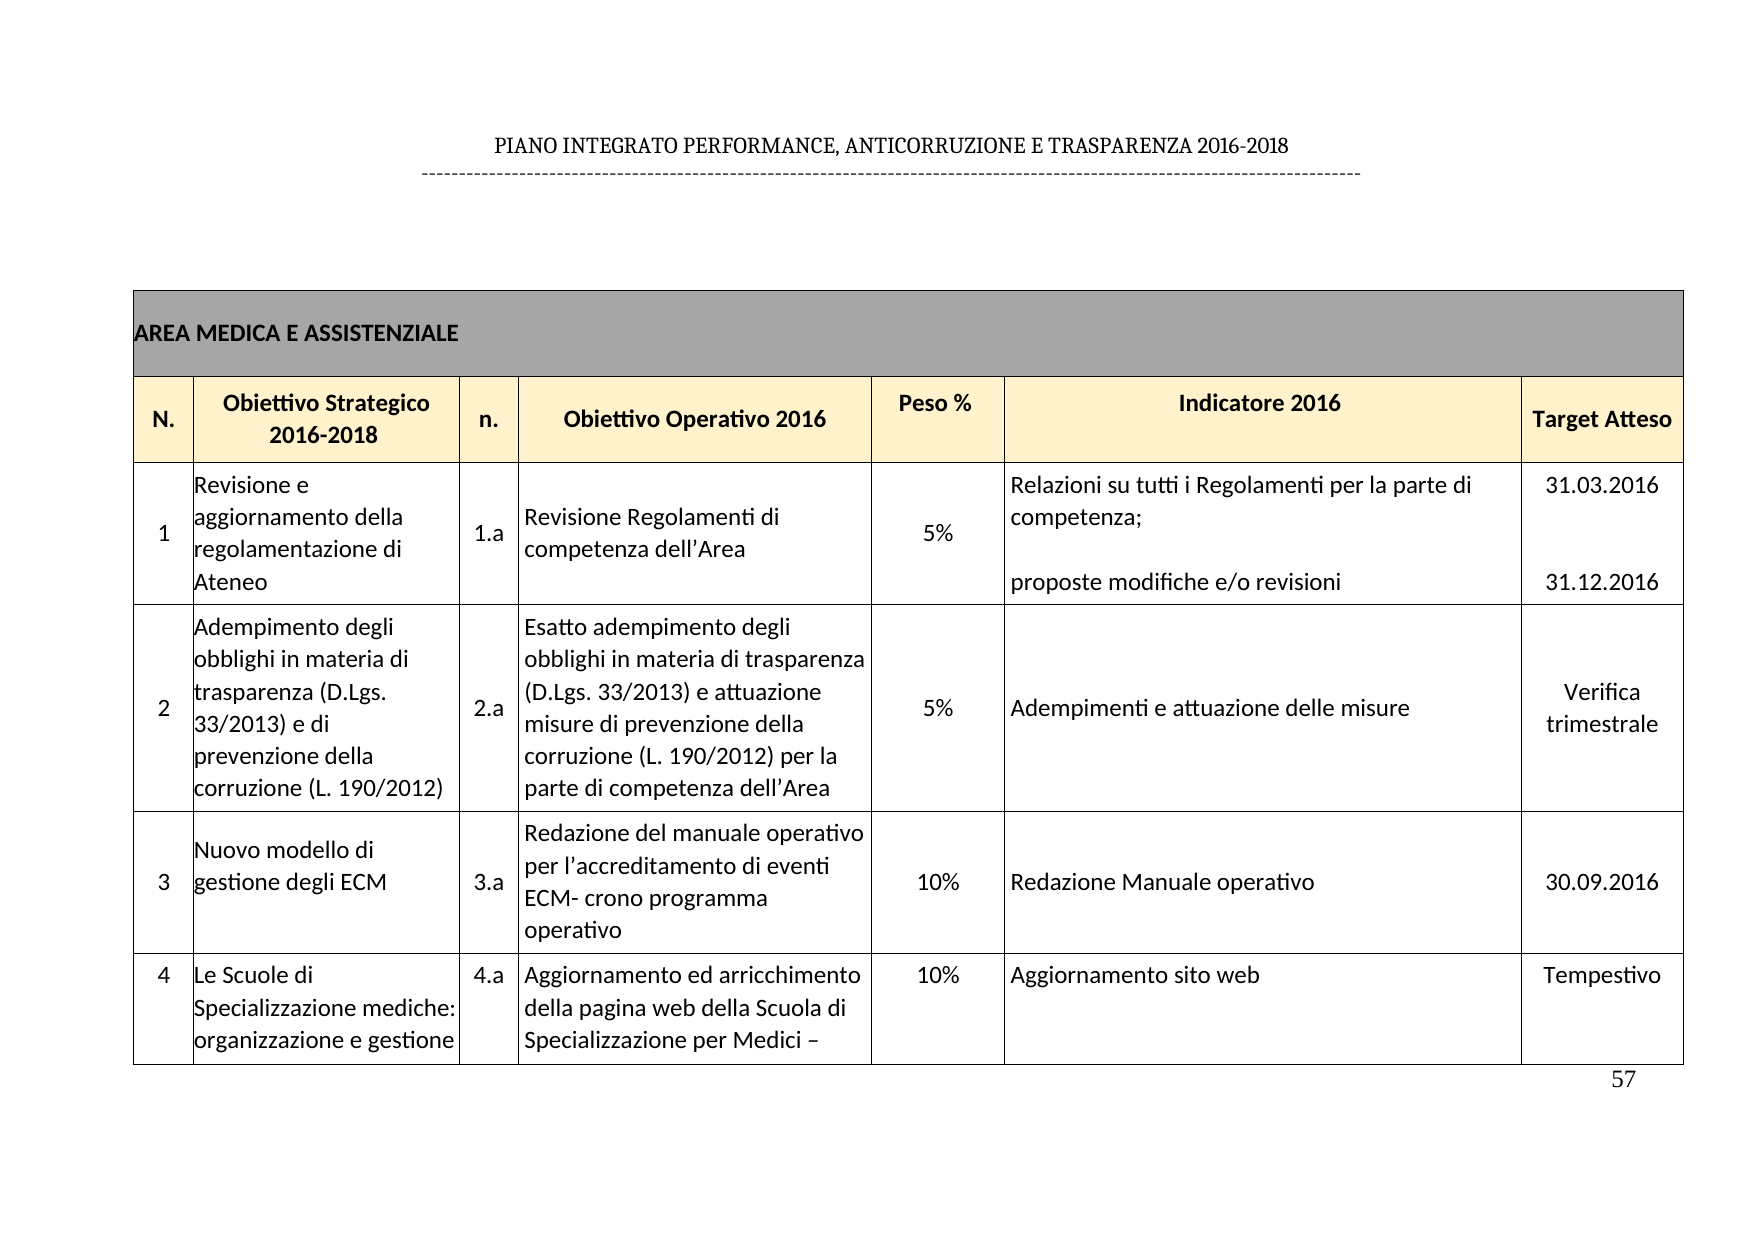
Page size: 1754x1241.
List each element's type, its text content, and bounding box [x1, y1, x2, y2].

table_cell Redazione del manuale operativo per l’accreditamento di eventi ECM- crono programma operativo [519, 812, 871, 953]
table_cell 31.03.2016 31.12.2016 [1522, 463, 1683, 604]
table_cell Revisione e aggiornamento della regolamentazione di Ateneo [194, 463, 459, 604]
table_cell Target Atteso [1522, 377, 1683, 462]
table_cell Indicatore 2016 [1005, 377, 1521, 462]
table_cell Revisione Regolamenti di competenza dell’Area [519, 463, 871, 604]
table_cell Esatto adempimento degli obblighi in materia di trasparenza (D.Lgs. 33/2013) e attuazione misure di prevenzione della corruzione (L. 190/2012) per la parte di competenza dell’Area [519, 605, 871, 811]
table_cell 3.a [460, 812, 518, 953]
table_cell 3 [134, 812, 193, 953]
table_cell Obiettivo Strategico 2016-2018 [194, 377, 459, 462]
table_cell Aggiornamento sito web [1005, 954, 1521, 1063]
table_cell Relazioni su tutti i Regolamenti per la parte di competenza; proposte modifiche e/o revisioni [1005, 463, 1521, 604]
table_cell 2 [134, 605, 193, 811]
table_cell 1.a [460, 463, 518, 604]
table_cell 10% [872, 812, 1004, 953]
table_cell 5% [872, 605, 1004, 811]
table_cell Aggiornamento ed arricchimento della pagina web della Scuola di Specializzazione per Medici – [519, 954, 871, 1063]
table_cell Le Scuole di Specializzazione mediche: organizzazione e gestione [194, 954, 459, 1063]
table_cell Tempestivo [1522, 954, 1683, 1063]
table_cell 2.a [460, 605, 518, 811]
table_cell Redazione Manuale operativo [1005, 812, 1521, 953]
table_cell 1 [134, 463, 193, 604]
table_cell n. [460, 377, 518, 462]
table_cell Adempimenti e attuazione delle misure [1005, 605, 1521, 811]
table_cell Peso % [872, 377, 1004, 462]
table_cell Adempimento degli obblighi in materia di trasparenza (D.Lgs. 33/2013) e di prevenzione della corruzione (L. 190/2012) [194, 605, 459, 811]
table_cell 5% [872, 463, 1004, 604]
table_cell Obiettivo Operativo 2016 [519, 377, 871, 462]
table_cell 30.09.2016 [1522, 812, 1683, 953]
table_cell 10% [872, 954, 1004, 1063]
table_cell 4 [134, 954, 193, 1063]
table_cell Verifica trimestrale [1522, 605, 1683, 811]
table_cell Nuovo modello di gestione degli ECM [194, 812, 459, 953]
table_header AREA MEDICA E ASSISTENZIALE [134, 291, 1683, 376]
table_cell 4.a [460, 954, 518, 1063]
table_cell N. [134, 377, 193, 462]
